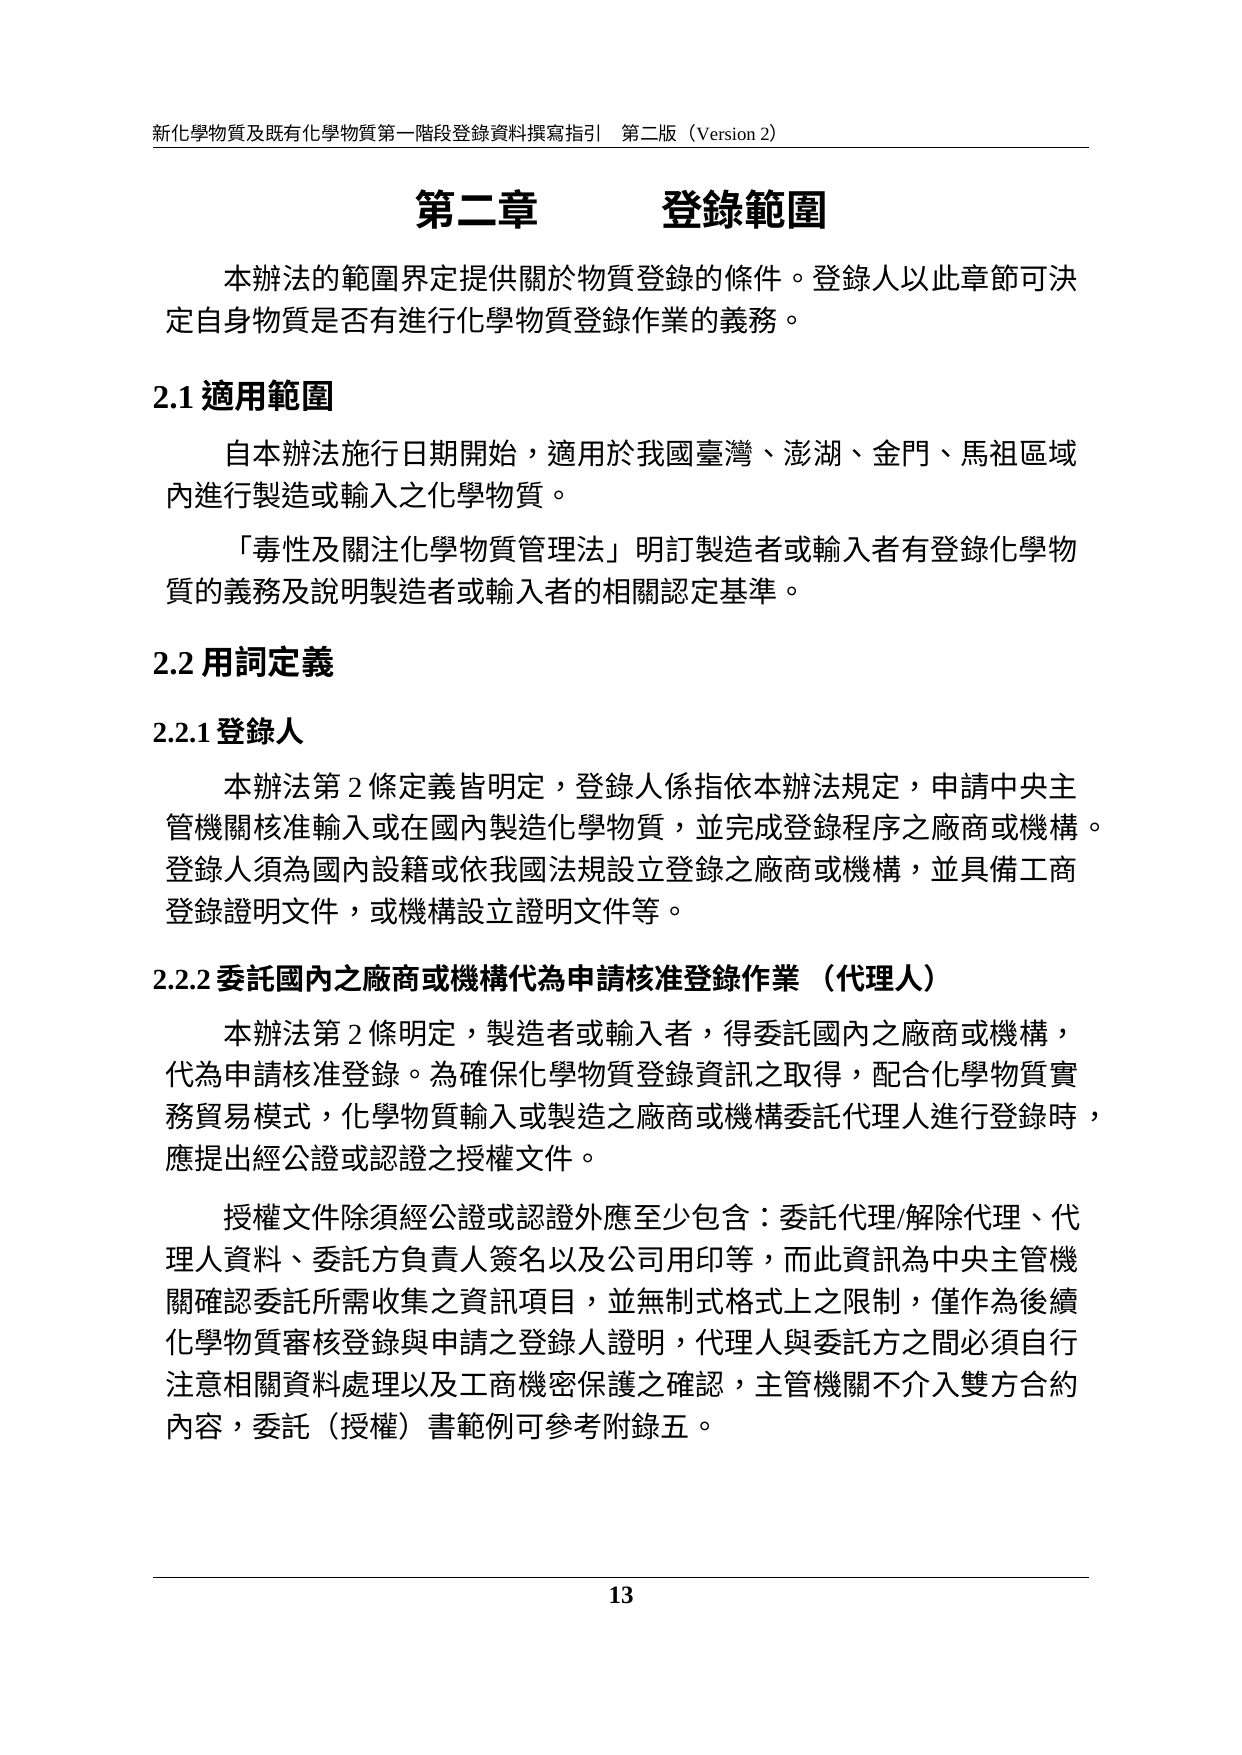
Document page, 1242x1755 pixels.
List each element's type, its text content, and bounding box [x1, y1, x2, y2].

text 「毒性及關注化學物質管理法」明訂製造者或輸入者有登錄化學物質的義務及說明製造者或輸入者的相關認定基準。 [165, 527, 1080, 610]
text 本辦法第2條明定，製造者或輸入者，得委託國內之廠商或機構，代為申請核准登錄。為確保化學物質登錄資訊之取得，配合化學物質實務貿易模式，化學物質輸入或製造之廠商或機構委託代理人進行登錄時，應提出經公證或認證之授權文件。 [165, 1011, 1080, 1177]
subtitle 第二章 登錄範圍 [152, 177, 1089, 237]
text 本辦法的範圍界定提供關於物質登錄的條件。登錄人以此章節可決定自身物質是否有進行化學物質登錄作業的義務。 [165, 256, 1080, 339]
subtitle 2.2用詞定義 [152, 635, 1089, 684]
text 本辦法第2條定義皆明定，登錄人係指依本辦法規定，申請中央主管機關核准輸入或在國內製造化學物質，並完成登錄程序之廠商或機構。登錄人須為國內設籍或依我國法規設立登錄之廠商或機構，並具備工商登錄證明文件，或機構設立證明文件等。 [165, 764, 1080, 930]
text 自本辦法施行日期開始，適用於我國臺灣、澎湖、金門、馬祖區域內進行製造或輸入之化學物質。 [165, 431, 1080, 514]
subtitle 2.1適用範圍 [152, 370, 1089, 418]
subtitle 2.2.1登錄人 [152, 709, 1089, 751]
subtitle 2.2.2委託國內之廠商或機構代為申請核准登錄作業 （代理人） [152, 956, 1089, 998]
text 授權文件除須經公證或認證外應至少包含：委託代理/解除代理、代理人資料、委託方負責人簽名以及公司用印等，而此資訊為中央主管機關確認委託所需收集之資訊項目，並無制式格式上之限制，僅作為後續化學物質審核登錄與申請之登錄人證明，代理人與委託方之間必須自行注意相關資料處理以及工商機密保護之確認，主管機關不介入雙方合約內容，委託（授權）書範例可參考附錄五。 [165, 1196, 1080, 1446]
